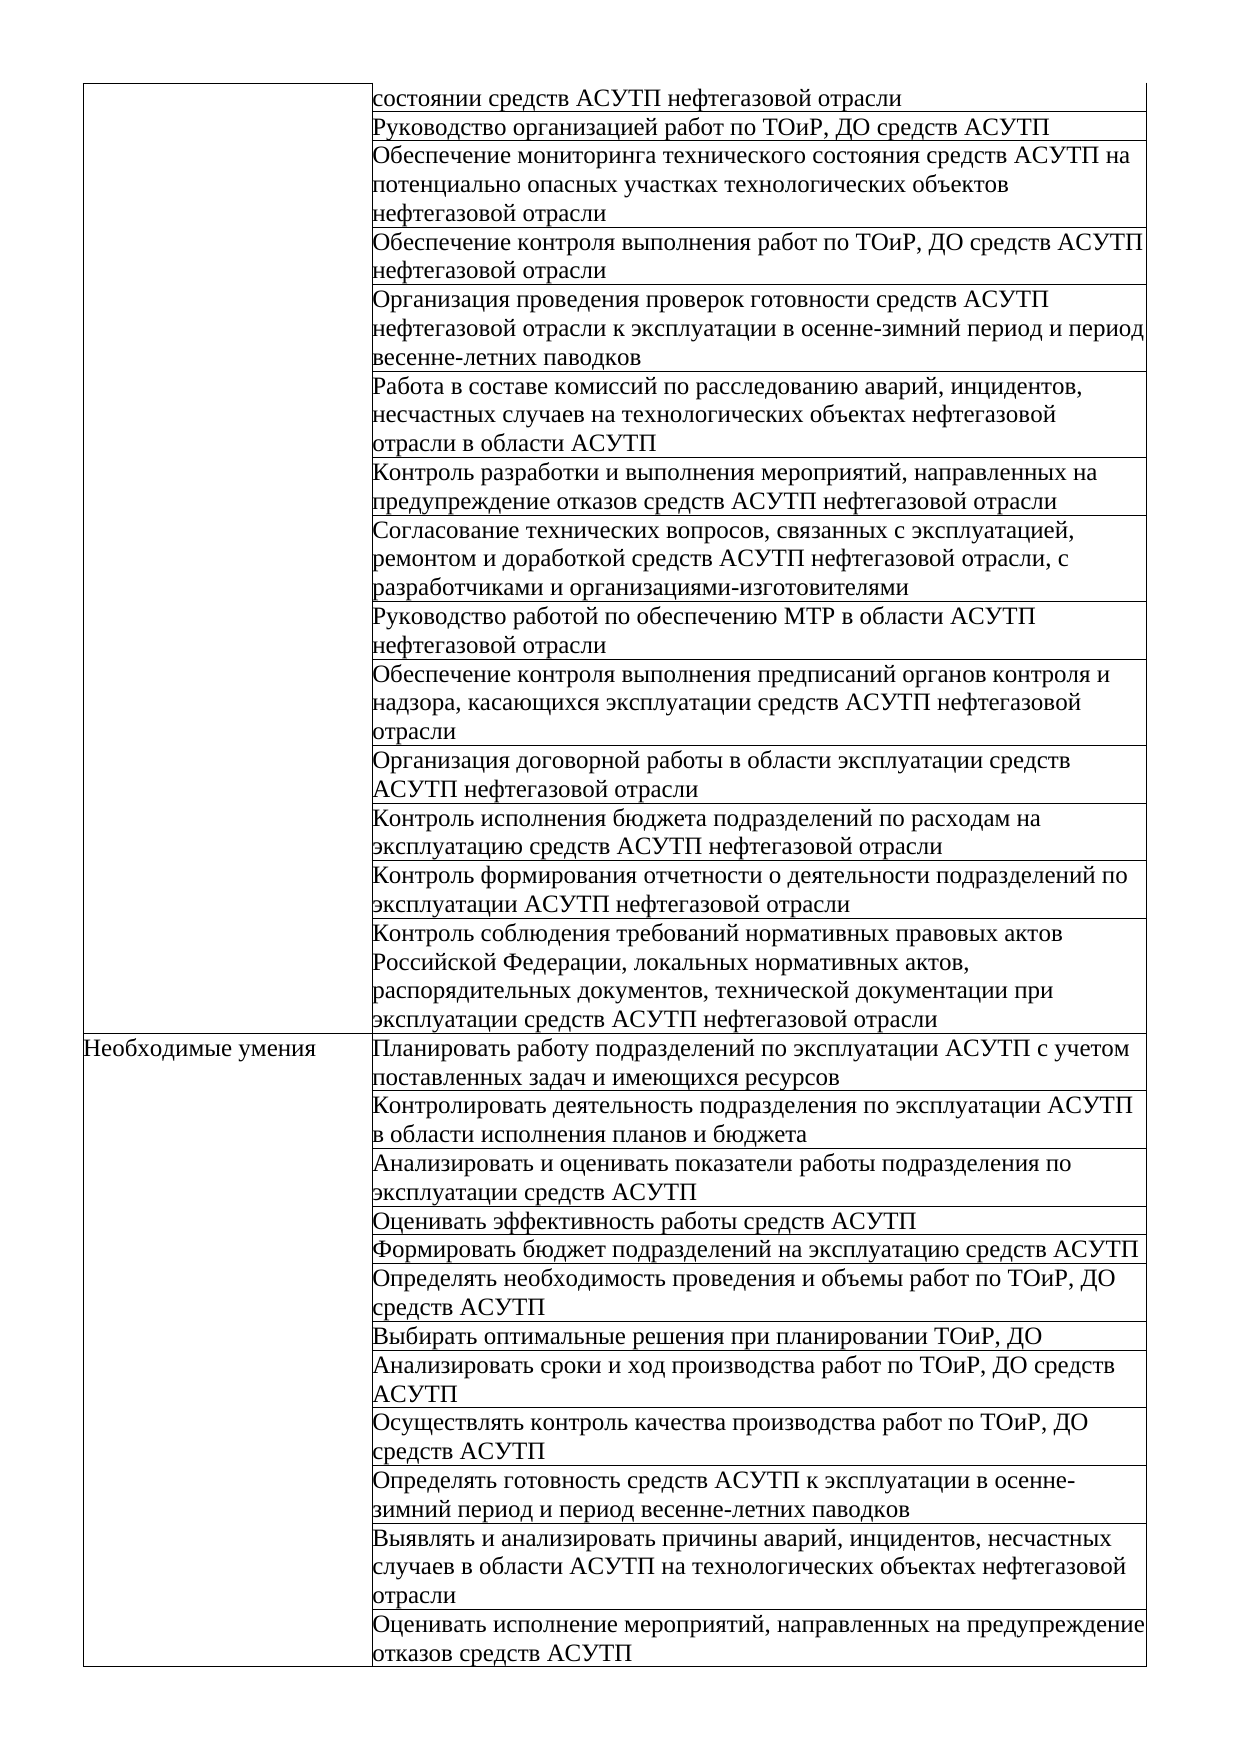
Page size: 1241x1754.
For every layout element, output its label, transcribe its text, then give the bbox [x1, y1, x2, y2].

table_cell Необходимые умения [84, 1034, 372, 1666]
table_cell Определять готовность средств АСУТП к эксплуатации в осенне-зимний период и период весенне-летних паводков [373, 1466, 1146, 1523]
table_cell Контролировать деятельность подразделения по эксплуатации АСУТП в области исполнения планов и бюджета [373, 1091, 1146, 1148]
table_cell Обеспечение контроля выполнения предписаний органов контроля и надзора, касающихся эксплуатации средств АСУТП нефтегазовой отрасли [373, 660, 1146, 745]
table_cell состоянии средств АСУТП нефтегазовой отрасли [373, 83, 1146, 111]
table_cell Выявлять и анализировать причины аварий, инцидентов, несчастных случаев в области АСУТП на технологических объектах нефтегазовой отрасли [373, 1524, 1146, 1609]
table_cell Контроль формирования отчетности о деятельности подразделений по эксплуатации АСУТП нефтегазовой отрасли [373, 861, 1146, 918]
table_cell Контроль разработки и выполнения мероприятий, направленных на предупреждение отказов средств АСУТП нефтегазовой отрасли [373, 458, 1146, 515]
table_cell Контроль исполнения бюджета подразделений по расходам на эксплуатацию средств АСУТП нефтегазовой отрасли [373, 804, 1146, 860]
table_cell Руководство работой по обеспечению МТР в области АСУТП нефтегазовой отрасли [373, 602, 1146, 659]
table_cell Выбирать оптимальные решения при планировании ТОиР, ДО [373, 1322, 1146, 1350]
table_cell Осуществлять контроль качества производства работ по ТОиР, ДО средств АСУТП [373, 1408, 1146, 1465]
table_cell Организация договорной работы в области эксплуатации средств АСУТП нефтегазовой отрасли [373, 746, 1146, 803]
table_cell Оценивать эффективность работы средств АСУТП [373, 1207, 1146, 1234]
table_cell Определять необходимость проведения и объемы работ по ТОиР, ДО средств АСУТП [373, 1264, 1146, 1321]
table_cell Обеспечение контроля выполнения работ по ТОиР, ДО средств АСУТП нефтегазовой отрасли [373, 228, 1146, 284]
table_cell Работа в составе комиссий по расследованию аварий, инцидентов, несчастных случаев на технологических объектах нефтегазовой отрасли в области АСУТП [373, 372, 1146, 457]
table_cell Анализировать и оценивать показатели работы подразделения по эксплуатации средств АСУТП [373, 1149, 1146, 1206]
table_cell Оценивать исполнение мероприятий, направленных на предупреждение отказов средств АСУТП [373, 1610, 1146, 1666]
table_cell Руководство организацией работ по ТОиР, ДО средств АСУТП [373, 112, 1146, 140]
table_cell Согласование технических вопросов, связанных с эксплуатацией, ремонтом и доработкой средств АСУТП нефтегазовой отрасли, с разработчиками и организациями-изготовителями [373, 516, 1146, 601]
table_cell Формировать бюджет подразделений на эксплуатацию средств АСУТП [373, 1235, 1146, 1263]
table_cell Анализировать сроки и ход производства работ по ТОиР, ДО средств АСУТП [373, 1351, 1146, 1407]
table_cell Обеспечение мониторинга технического состояния средств АСУТП на потенциально опасных участках технологических объектов нефтегазовой отрасли [373, 141, 1146, 227]
table_cell Контроль соблюдения требований нормативных правовых актов Российской Федерации, локальных нормативных актов, распорядительных документов, технической документации при эксплуатации средств АСУТП нефтегазовой отрасли [373, 919, 1146, 1033]
table_cell Организация проведения проверок готовности средств АСУТП нефтегазовой отрасли к эксплуатации в осенне-зимний период и период весенне-летних паводков [373, 285, 1146, 371]
table_cell Планировать работу подразделений по эксплуатации АСУТП с учетом поставленных задач и имеющихся ресурсов [373, 1034, 1146, 1090]
